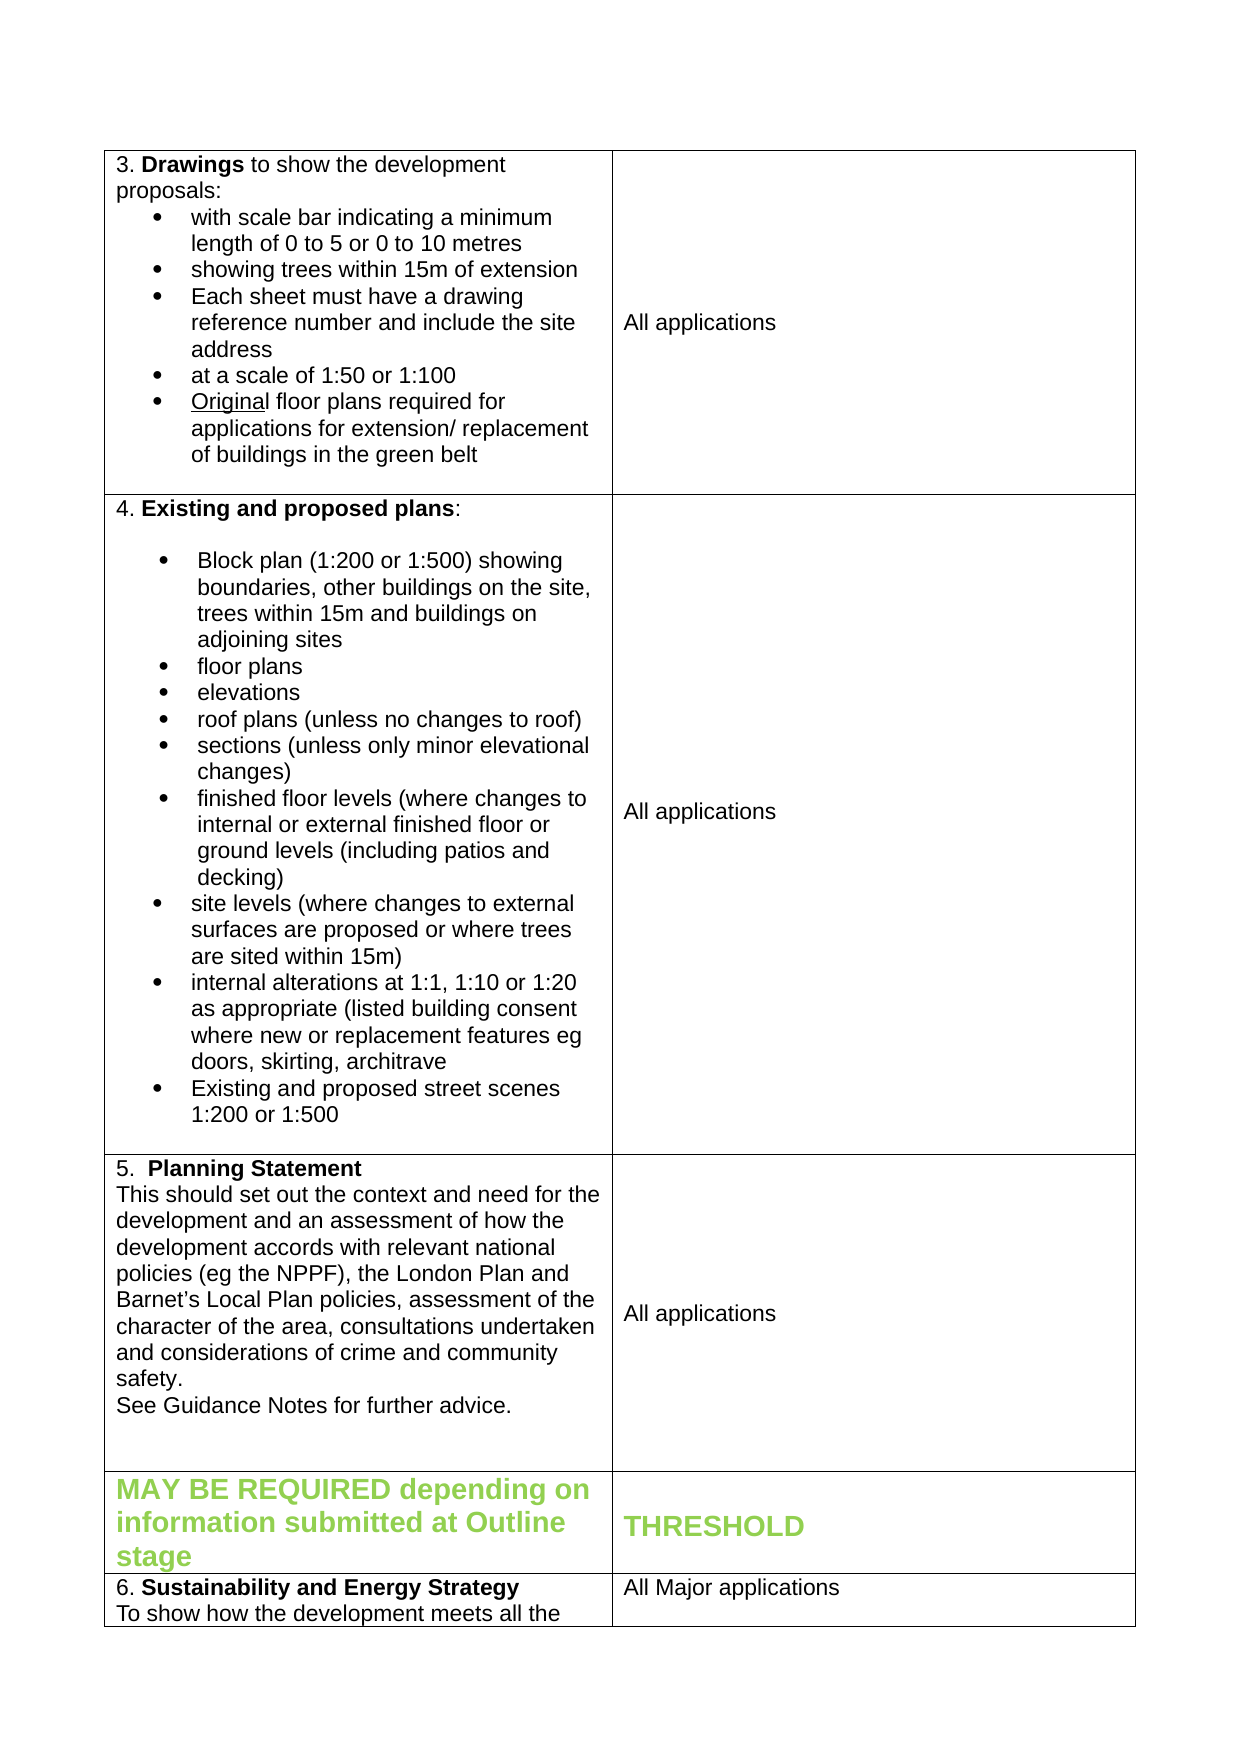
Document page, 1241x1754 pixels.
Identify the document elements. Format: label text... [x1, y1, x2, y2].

table_cell 4. Existing and proposed plans: Block plan (1:200 or 1:500) showing boundaries, other buildings on the site, trees within 15m and buildings on adjoining sites floor plans elevations roof plans (unless no changes to roof) sections (unless only minor elevational changes) finished floor levels (where changes to internal or external finished floor or ground levels (including patios and decking) site levels (where changes to external surfaces are proposed or where trees are sited within 15m) internal alterations at 1:1, 1:10 or 1:20 as appropriate (listed building consent where new or replacement features eg doors, skirting, architrave Existing and proposed street scenes 1:200 or 1:500 [105, 495, 612, 1153]
table_cell All applications [613, 1155, 1135, 1471]
table_cell 6. Sustainability and Energy Strategy To show how the development meets all the [105, 1574, 612, 1626]
table_cell 5. Planning Statement This should set out the context and need for the development and an assessment of how the development accords with relevant national policies (eg the NPPF), the London Plan and Barnet’s Local Plan policies, assessment of the character of the area, consultations undertaken and considerations of crime and community safety. See Guidance Notes for further advice. [105, 1155, 612, 1471]
table_cell All applications [613, 151, 1135, 494]
table_cell THRESHOLD [613, 1472, 1135, 1572]
table_cell All Major applications [613, 1574, 1135, 1626]
table_cell MAY BE REQUIRED depending on information submitted at Outline stage [105, 1472, 612, 1572]
table_cell 3. Drawings to show the development proposals: with scale bar indicating a minimum length of 0 to 5 or 0 to 10 metres showing trees within 15m of extension Each sheet must have a drawing reference number and include the site address at a scale of 1:50 or 1:100 Original floor plans required for applications for extension/ replacement of buildings in the green belt [105, 151, 612, 494]
table_cell All applications [613, 495, 1135, 1153]
